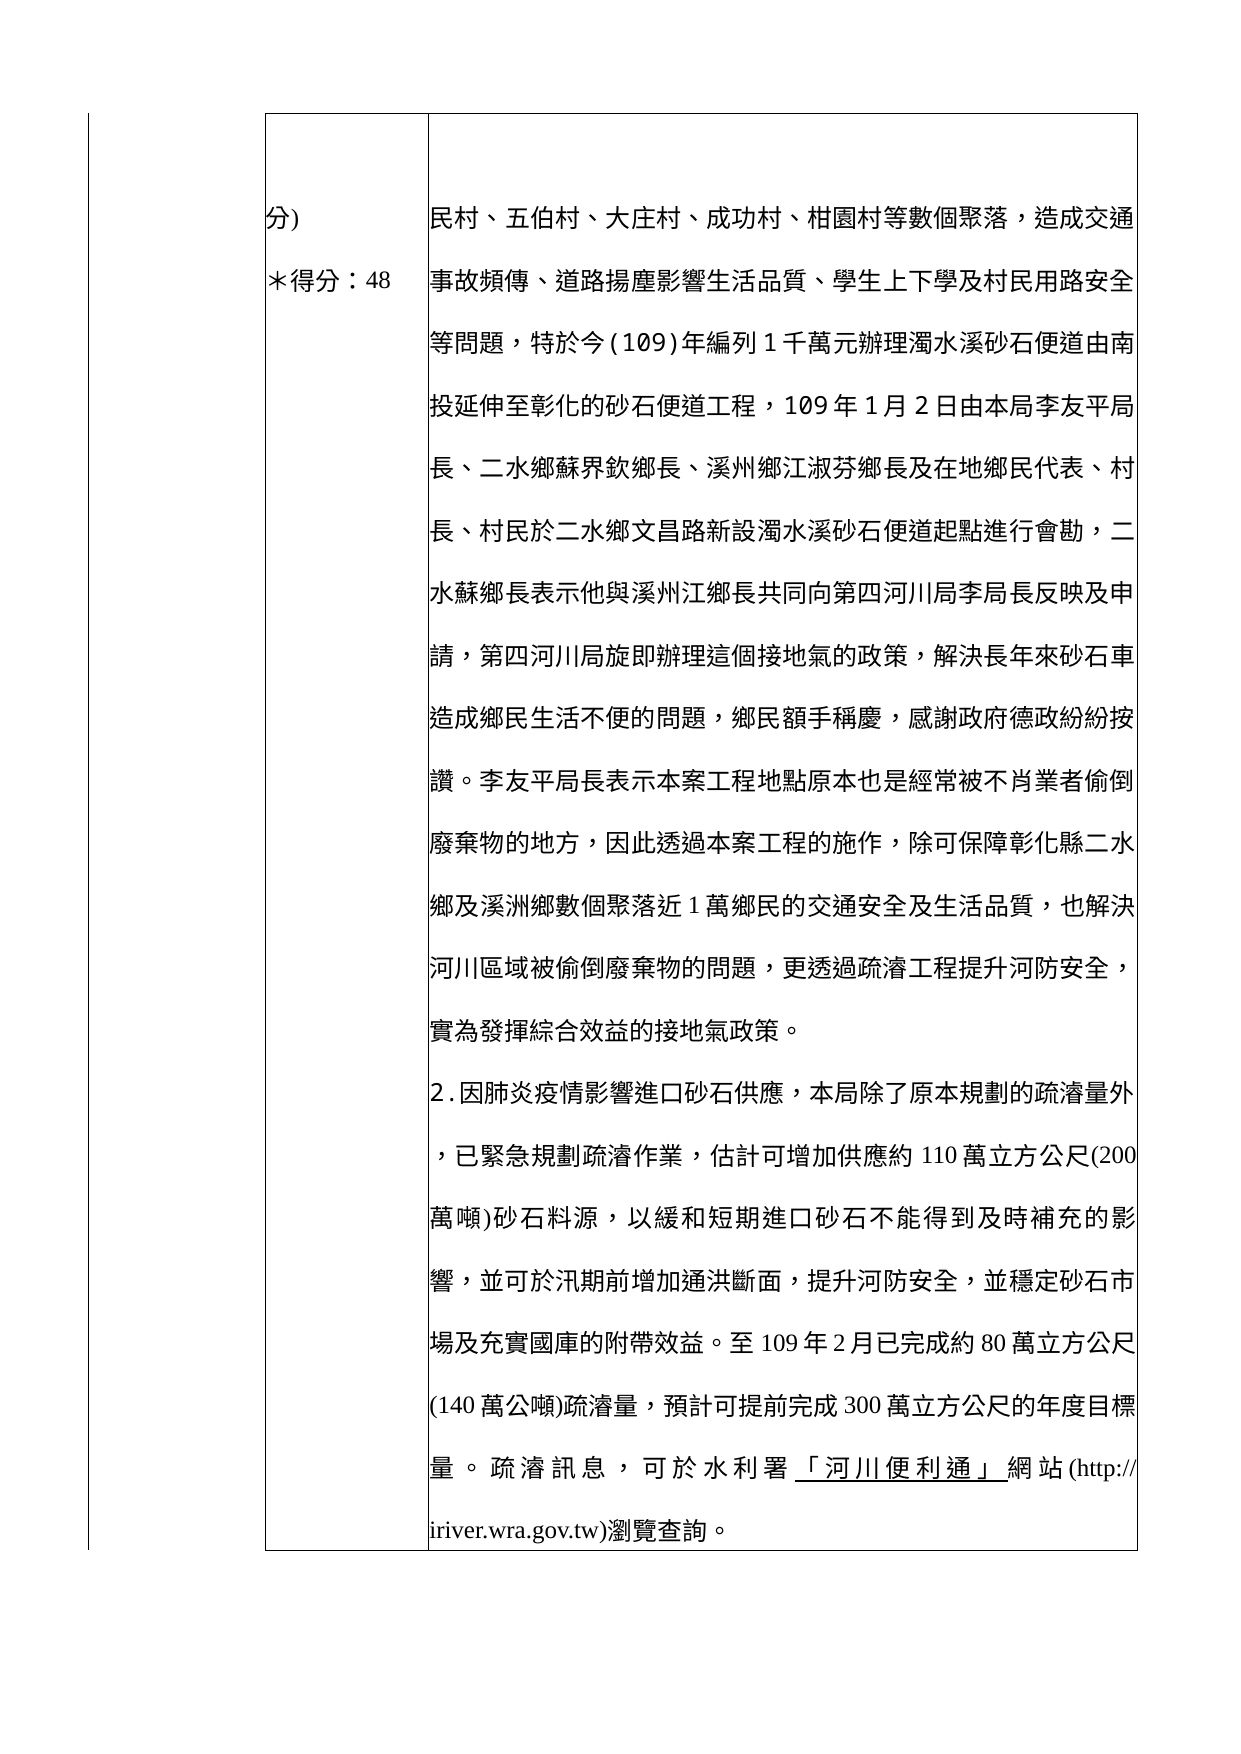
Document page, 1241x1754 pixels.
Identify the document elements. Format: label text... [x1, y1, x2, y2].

table_cell 1.本局因河川疏濬砂石車長年行駛彰化縣二水鄉及溪洲鄉包括裕民村、五伯村、大庄村、成功村、柑園村等數個聚落，造成交通事故頻傳、道路揚塵影響生活品質、學生上下學及村民用路安全等問題，特於今(109)年編列1千萬元辦理濁水溪砂石便道由南投延伸至彰化的砂石便道工程，109年1月2日由本局李友平局長、二水鄉蘇界欽鄉長、溪州鄉江淑芬鄉長及在地鄉民代表、村長、村民於二水鄉文昌路新設濁水溪砂石便道起點進行會勘，二水蘇鄉長表示他與溪州江鄉長共同向第四河川局李局長反映及申請，第四河川局旋即辦理這個接地氣的政策，解決長年來砂石車造成鄉民生活不便的問題，鄉民額手稱慶，感謝政府德政紛紛按讚。李友平局長表示本案工程地點原本也是經常被不肖業者偷倒廢棄物的地方，因此透過本案工程的施作，除可保障彰化縣二水鄉及溪洲鄉數個聚落近1萬鄉民的交通安全及生活品質，也解決河川區域被偷倒廢棄物的問題，更透過疏濬工程提升河防安全，實為發揮綜合效益的接地氣政策。 2.因肺炎疫情影響進口砂石供應，本局除了原本規劃的疏濬量外 ，已緊急規劃疏濬作業，估計可增加供應約110萬立方公尺(200萬噸)砂石料源，以緩和短期進口砂石不能得到及時補充的影響，並可於汛期前增加通洪斷面，提升河防安全，並穩定砂石市場及充實國庫的附帶效益。至109年2月已完成約80萬立方公尺(140萬公噸)疏濬量，預計可提前完成300萬立方公尺的年度目標量。疏濬訊息，可於水利署「河川便利通」網站(http://iriver.wra.gov.tw)瀏覽查詢。 3.本局為協助穩定砂石供應並兼顧河防安全，持續於濁水溪辦理疏濬，並於109年6月4日上午假彰化縣二水鄉公所辦理109年「河川疏濬作業暨廉能透明說明會」，由李友平局長主持，並邀請水利署主任秘書黃宏莆、彰化地檢署檢察長徐錫祥、雲林地檢署檢察長洪家原、廉政署中調組、調查局彰化縣調站、雲林縣調站、轄區警察局、雲林、彰化、南投與嘉義縣政府、與鄰近各鄉鎮公所、砂石商業同業公會代表及地方民眾約120人與會，期能機先遏止不法情事，達到疏濬業務透明無弊端的成效。 自95年起，四河局即以「採售分離」方式辦理疏濬，近年來更將科技工具導入，讓疏濬情形即時公開，並採單一處入口、設置地磅管制站，砂石車進出均須過磅、保全人員24小時監視，且不定期用無人機空拍比對疏濬工區及定期辦理測量，並與地檢署成立廉政平台，透過建置健全的疏濬制度、科技監控與引入檢、警、調、廉與公民團體共同監督，防止疏濬弊端發生。 濁水溪流域長186公里是全台最長河川，濁水溪的土石也是營建工程中重要骨材，109年度四河局從南投廬山開始到下游出海口共計施作11件疏濬工程，南投縣政府也向四河局申請施作8件，至5月底已完成逾700萬噸，達到年度目標量之67％，預計可提前完成並超越目標量。此外，為減緩疏濬對鄰近社區環境及交通影響，四河局與南投縣政府在濁水溪與陳有蘭溪施設近60公里的疏濬運輸便道，將砂石車引導至河床運輸便道，避免行駛至沿線人口集中區域，且砂石車出場均需蓋網避免灰塵，不僅提升疏濬運輸安全，也保護鄰近社區環境。 [429, 114, 1137, 1550]
table_cell [89, 113, 265, 1550]
table_cell 優質服務(50分) ＊得分：48 [266, 114, 428, 1550]
